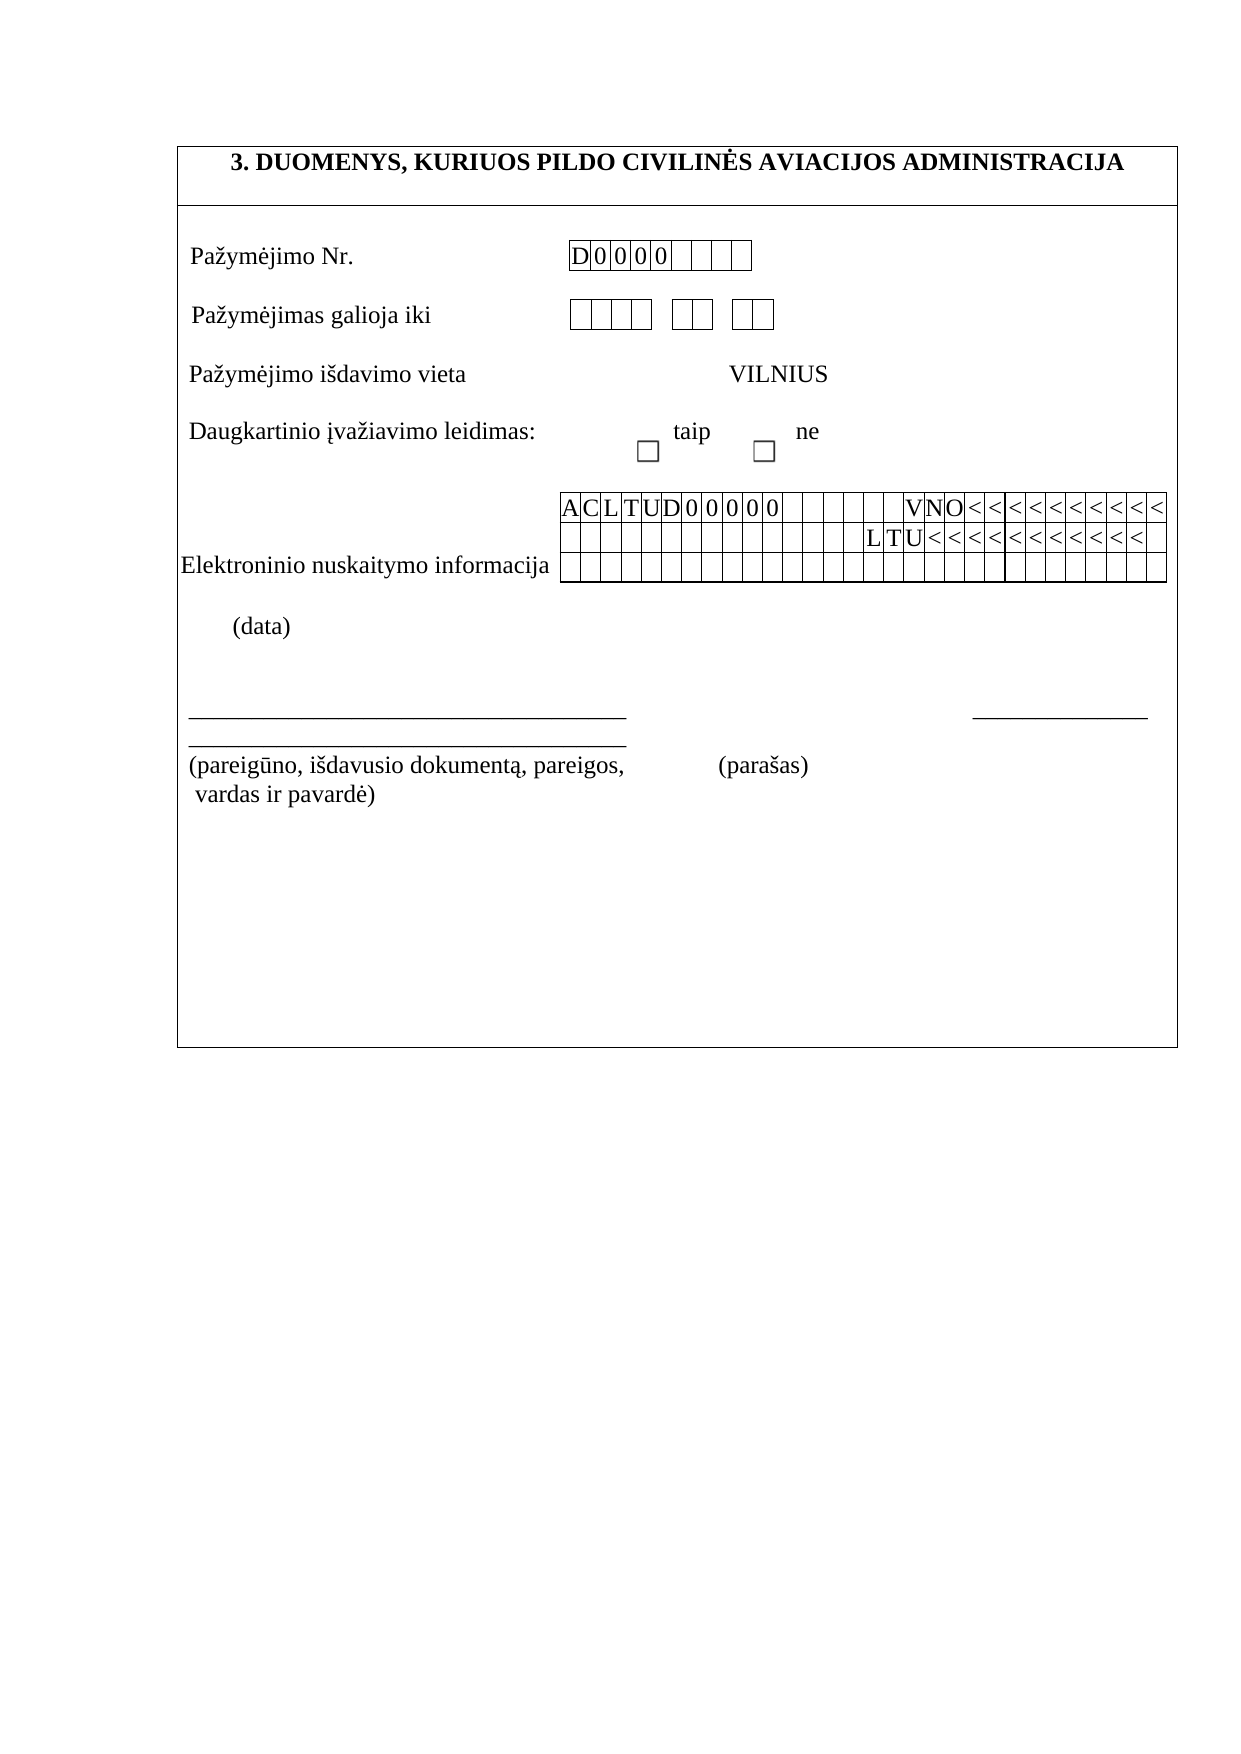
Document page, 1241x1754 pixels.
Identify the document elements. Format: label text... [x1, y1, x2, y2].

table_header [692, 241, 711, 269]
table_header < [965, 493, 984, 522]
table_header [612, 300, 631, 329]
table_header [864, 493, 883, 522]
table_cell [1147, 523, 1166, 552]
table_cell [1086, 553, 1106, 581]
table_cell [1147, 553, 1166, 581]
table_cell [1107, 553, 1126, 581]
table_cell [743, 523, 762, 552]
table_cell < [1086, 523, 1106, 552]
table_header [884, 493, 903, 522]
table_cell [844, 523, 863, 552]
table_cell [561, 523, 580, 552]
table_cell [1066, 553, 1085, 581]
table_cell [864, 553, 883, 581]
table_header V [904, 493, 924, 522]
table_cell [763, 553, 782, 581]
table_header Pažymėjimas galioja iki [191, 299, 570, 329]
table_cell < [1006, 523, 1025, 552]
table_cell < [1026, 523, 1045, 552]
table_header L [601, 493, 621, 522]
table_cell < [965, 523, 984, 552]
table_header N [925, 493, 944, 522]
table_header 0 [723, 493, 742, 522]
table_header [673, 300, 692, 329]
table_cell [783, 523, 802, 552]
table_cell < [985, 523, 1004, 552]
table_header [712, 241, 731, 269]
table_cell [1006, 553, 1025, 581]
table_cell [662, 523, 681, 552]
table_cell [1127, 553, 1146, 581]
table_header [571, 300, 591, 329]
table_header 0 [763, 493, 782, 522]
table_cell < [945, 523, 964, 552]
table_cell < [1127, 523, 1146, 552]
table_cell [1026, 553, 1045, 581]
table_cell [884, 553, 903, 581]
table_cell [622, 523, 641, 552]
table_cell [803, 553, 823, 581]
table_cell L [864, 523, 883, 552]
table_cell [844, 553, 863, 581]
table_header [672, 241, 691, 269]
table_cell < [925, 523, 944, 552]
table_header C [581, 493, 600, 522]
table_cell [985, 553, 1004, 581]
table_cell [702, 523, 722, 552]
table_header [632, 300, 651, 329]
table_cell [622, 553, 641, 581]
table_header [713, 299, 732, 329]
table_header [753, 300, 773, 329]
table_header < [1107, 493, 1126, 522]
table_header [824, 493, 843, 522]
table_header 0 [591, 241, 610, 269]
table_cell [723, 523, 742, 552]
table_cell [945, 553, 964, 581]
table_header < [1006, 493, 1025, 522]
table_cell [642, 523, 661, 552]
table_header 0 [682, 493, 701, 522]
table_cell [763, 523, 782, 552]
table_header U [642, 493, 661, 522]
table_header [652, 299, 672, 329]
table_cell [824, 523, 843, 552]
table_cell [783, 553, 802, 581]
table_header [783, 493, 802, 522]
table_header 0 [611, 241, 630, 269]
table_header < [1147, 493, 1166, 522]
table_cell Pažymėjimo išdavimo vieta VILNIUS Daugkartinio įvažiavimo leidimas: taip ne (data) ___________________________________ ______________ ___________________________________ (pareigūno, išdavusio dokumentą, pareigos, (parašas) vardas ir pavardė) [178, 206, 1177, 1047]
table_cell [1046, 553, 1065, 581]
table_header [693, 300, 712, 329]
table_cell [682, 553, 701, 581]
table_header Elektroninio nuskaitymo informacija [180, 492, 560, 581]
table_header < [1127, 493, 1146, 522]
table_cell < [1066, 523, 1085, 552]
table_header < [1086, 493, 1106, 522]
table_cell [642, 553, 661, 581]
table_cell [925, 553, 944, 581]
table_header < [1046, 493, 1065, 522]
table_header [803, 493, 823, 522]
table_header D [662, 493, 681, 522]
table_header O [945, 493, 964, 522]
table_cell [662, 553, 681, 581]
table_header 3. DUOMENYS, KURIUOS PILDO CIVILINĖS AVIACIJOS ADMINISTRACIJA [178, 147, 1177, 205]
table_cell < [1046, 523, 1065, 552]
table_header A [561, 493, 580, 522]
table_header 0 [651, 241, 671, 269]
table_cell [723, 553, 742, 581]
table_cell [601, 523, 621, 552]
table_cell [824, 553, 843, 581]
table_header 0 [631, 241, 650, 269]
table_cell [601, 553, 621, 581]
table_header 0 [743, 493, 762, 522]
table_header < [985, 493, 1004, 522]
table_cell [743, 553, 762, 581]
table_header < [1066, 493, 1085, 522]
table_cell T [884, 523, 903, 552]
table_header < [1026, 493, 1045, 522]
table_cell [803, 523, 823, 552]
table_cell [904, 553, 924, 581]
table_header [844, 493, 863, 522]
table_cell < [1107, 523, 1126, 552]
table_header [732, 241, 751, 269]
table_header [733, 300, 752, 329]
table_header Pažymėjimo Nr. [190, 240, 569, 269]
table_cell [682, 523, 701, 552]
table_cell [702, 553, 722, 581]
table_cell [581, 523, 600, 552]
table_cell [561, 553, 580, 581]
table_cell [581, 553, 600, 581]
table_cell U [904, 523, 924, 552]
table_cell [965, 553, 984, 581]
table_header 0 [702, 493, 722, 522]
table_header [592, 300, 611, 329]
table_header D [570, 241, 590, 269]
table_header T [622, 493, 641, 522]
